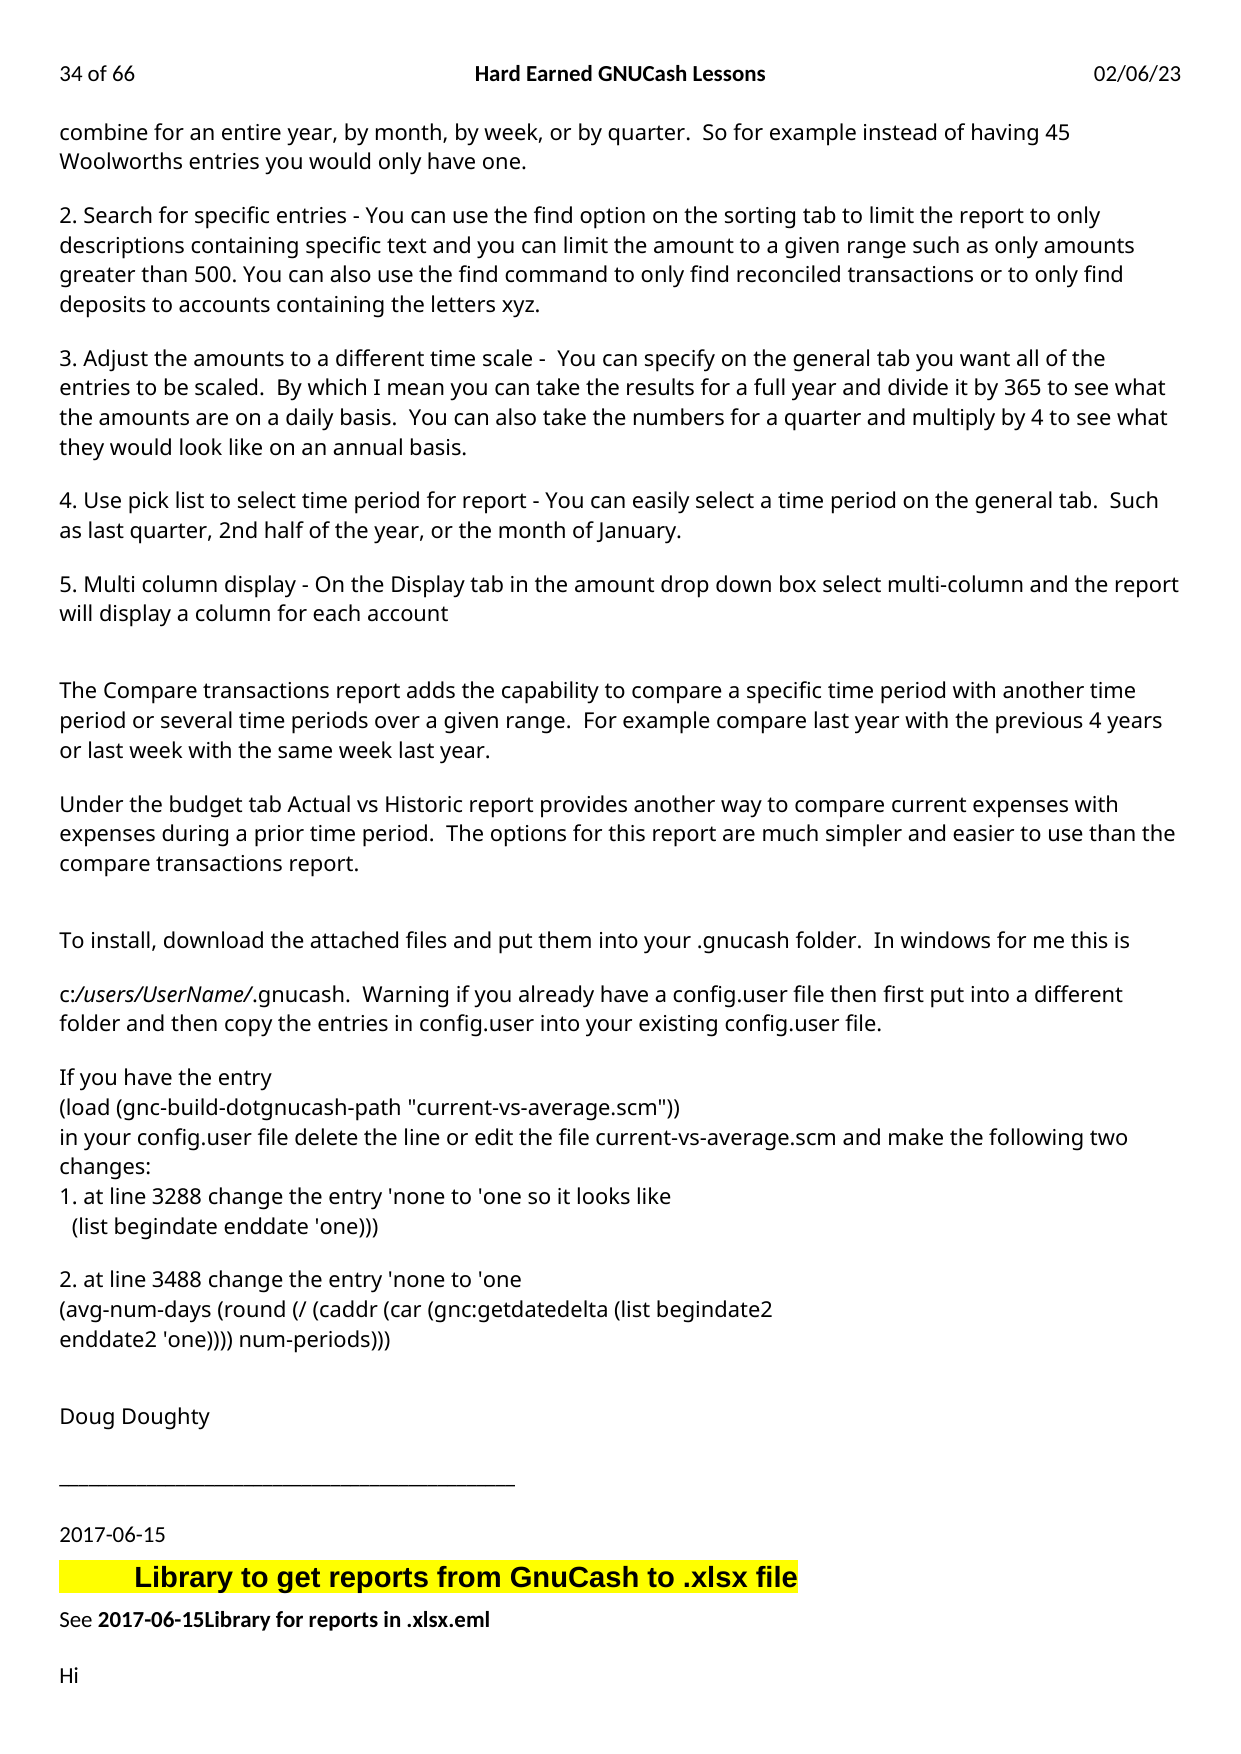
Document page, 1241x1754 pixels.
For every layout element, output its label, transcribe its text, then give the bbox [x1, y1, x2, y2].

text 3. Adjust the amounts to a different time scale - You can specify on the general tab you want all of the entries to be scaled. By which I mean you can take the results for a full year and divide it by 365 to see what the amounts are on a daily basis. You can also take the numbers for a quarter and multiply by 4 to see what they would look like on an annual basis. [59, 343, 1181, 462]
text 4. Use pick list to select time period for report - You can easily select a time period on the general tab. Such as last quarter, 2nd half of the year, or the month of January. [59, 485, 1181, 545]
text See 2017-06-15Library for reports in .xlsx.eml [59, 1606, 1181, 1633]
subtitle Library to get reports from GnuCash to .xlsx file [59, 1559, 1181, 1593]
text 5. Multi column display - On the Display tab in the amount drop down box select multi-column and the report will display a column for each account [59, 569, 1181, 628]
text (load (gnc-build-dotgnucash-path "current-vs-average.scm")) [59, 1092, 1181, 1121]
text Under the budget tab Actual vs Historic report provides another way to compare current expenses with expenses during a prior time period. The options for this report are much simpler and easier to use than the compare transactions report. [59, 788, 1181, 878]
text combine for an entire year, by month, by week, or by quarter. So for example instead of having 45 Woolworths entries you would only have one. [59, 117, 1181, 176]
text (list begindate enddate 'one))) [59, 1211, 1181, 1241]
text 2. at line 3488 change the entry 'none to 'one [59, 1264, 1181, 1294]
text enddate2 'one)))) num-periods))) [59, 1324, 1181, 1354]
text (avg-num-days (round (/ (caddr (car (gnc:getdatedelta (list begindate2 [59, 1294, 1181, 1324]
text 1. at line 3288 change the entry 'none to 'one so it looks like [59, 1181, 1181, 1211]
text in your config.user file delete the line or edit the file current-vs-average.scm and make the following two changes: [59, 1121, 1181, 1181]
text Hi [59, 1662, 1181, 1689]
text To install, download the attached files and put them into your .gnucash folder. In windows for me this is [59, 925, 1181, 955]
text If you have the entry [59, 1062, 1181, 1092]
text c:/users/UserName/.gnucash. Warning if you already have a config.user file then first put into a different folder and then copy the entries in config.user into your existing config.user file. [59, 979, 1181, 1038]
text 2017-06-15 [59, 1520, 1181, 1548]
text _______________________________________________ [59, 1460, 1181, 1490]
text 2. Search for specific entries - You can use the find option on the sorting tab to limit the report to only descriptions containing specific text and you can limit the amount to a given range such as only amounts greater than 500. You can also use the find command to only find reconciled transactions or to only find deposits to accounts containing the letters xyz. [59, 200, 1181, 319]
text Doug Doughty [59, 1401, 1181, 1431]
text The Compare transactions report adds the capability to compare a specific time period with another time period or several time periods over a given range. For example compare last year with the previous 4 years or last week with the same week last year. [59, 676, 1181, 765]
